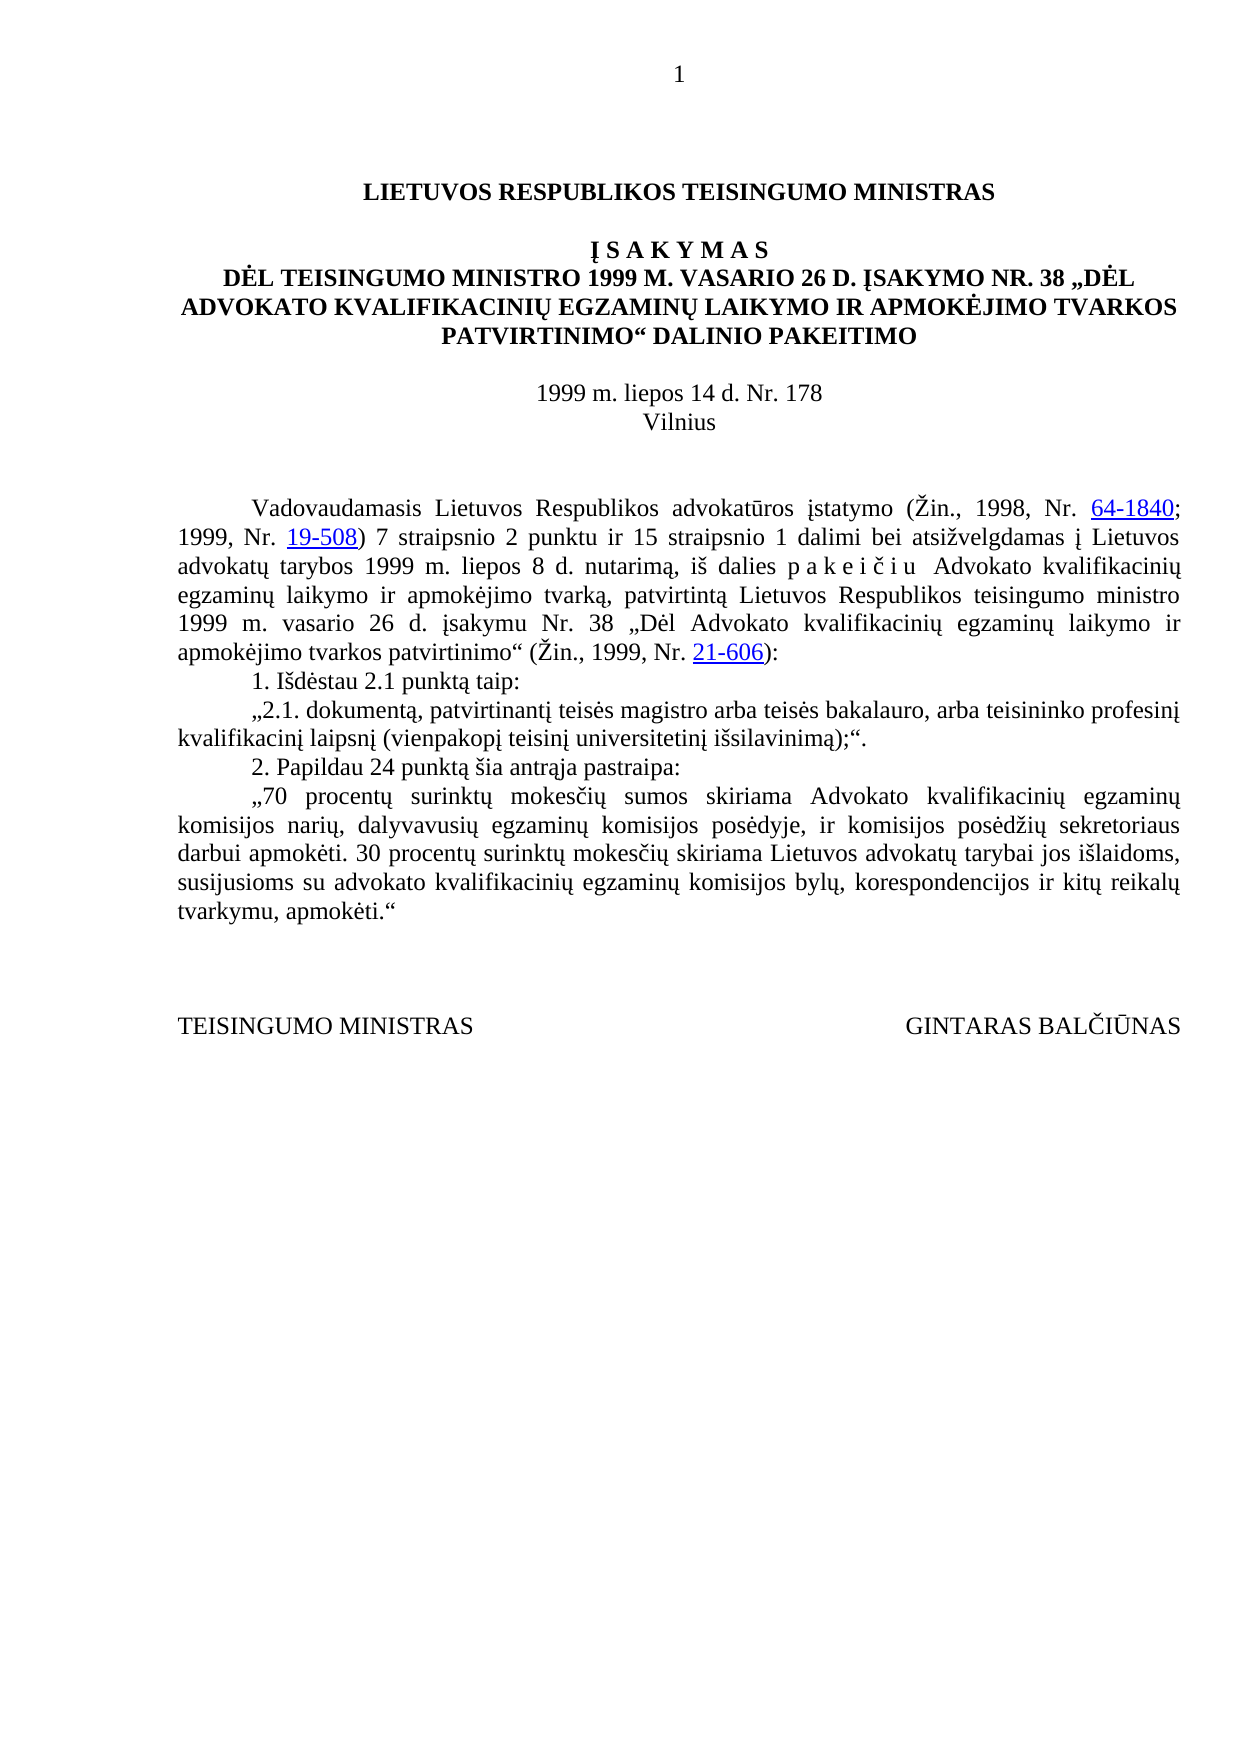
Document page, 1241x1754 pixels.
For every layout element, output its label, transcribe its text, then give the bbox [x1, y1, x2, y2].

text DĖL TEISINGUMO MINISTRO 1999 M. VASARIO 26 D. ĮSAKYMO NR. 38 „DĖL ADVOKATO KVALIFIKACINIŲ EGZAMINŲ LAIKYMO IR APMOKĖJIMO TVARKOS PATVIRTINIMO“ DALINIO PAKEITIMO [177, 263, 1181, 350]
text Vilnius [177, 407, 1181, 436]
text Vadovaudamasis Lietuvos Respublikos advokatūros įstatymo (Žin., 1998, Nr. 64-1840; 1999, Nr. 19-508) 7 straipsnio 2 punktu ir 15 straipsnio 1 dalimi bei atsižvelgdamas į Lietuvos advokatų tarybos 1999 m. liepos 8 d. nutarimą, iš dalies pakeičiu Advokato kvalifikacinių egzaminų laikymo ir apmokėjimo tvarką, patvirtintą Lietuvos Respublikos teisingumo ministro 1999 m. vasario 26 d. įsakymu Nr. 38 „Dėl Advokato kvalifikacinių egzaminų laikymo ir apmokėjimo tvarkos patvirtinimo“ (Žin., 1999, Nr. 21-606): [177, 493, 1181, 666]
text TEISINGUMO MINISTRAS GINTARAS BALČIŪNAS [177, 1011, 1181, 1040]
text Į S A K Y M A S [177, 235, 1181, 263]
text 1999 m. liepos 14 d. Nr. 178 [177, 378, 1181, 407]
text 1. Išdėstau 2.1 punktą taip: [177, 666, 1181, 695]
text LIETUVOS RESPUBLIKOS TEISINGUMO MINISTRAS [177, 177, 1181, 206]
text „70 procentų surinktų mokesčių sumos skiriama Advokato kvalifikacinių egzaminų komisijos narių, dalyvavusių egzaminų komisijos posėdyje, ir komisijos posėdžių sekretoriaus darbui apmokėti. 30 procentų surinktų mokesčių skiriama Lietuvos advokatų tarybai jos išlaidoms, susijusioms su advokato kvalifikacinių egzaminų komisijos bylų, korespondencijos ir kitų reikalų tvarkymu, apmokėti.“ [177, 781, 1181, 925]
text 2. Papildau 24 punktą šia antrąja pastraipa: [177, 752, 1181, 781]
text „2.1. dokumentą, patvirtinantį teisės magistro arba teisės bakalauro, arba teisininko profesinį kvalifikacinį laipsnį (vienpakopį teisinį universitetinį išsilavinimą);“. [177, 695, 1181, 752]
